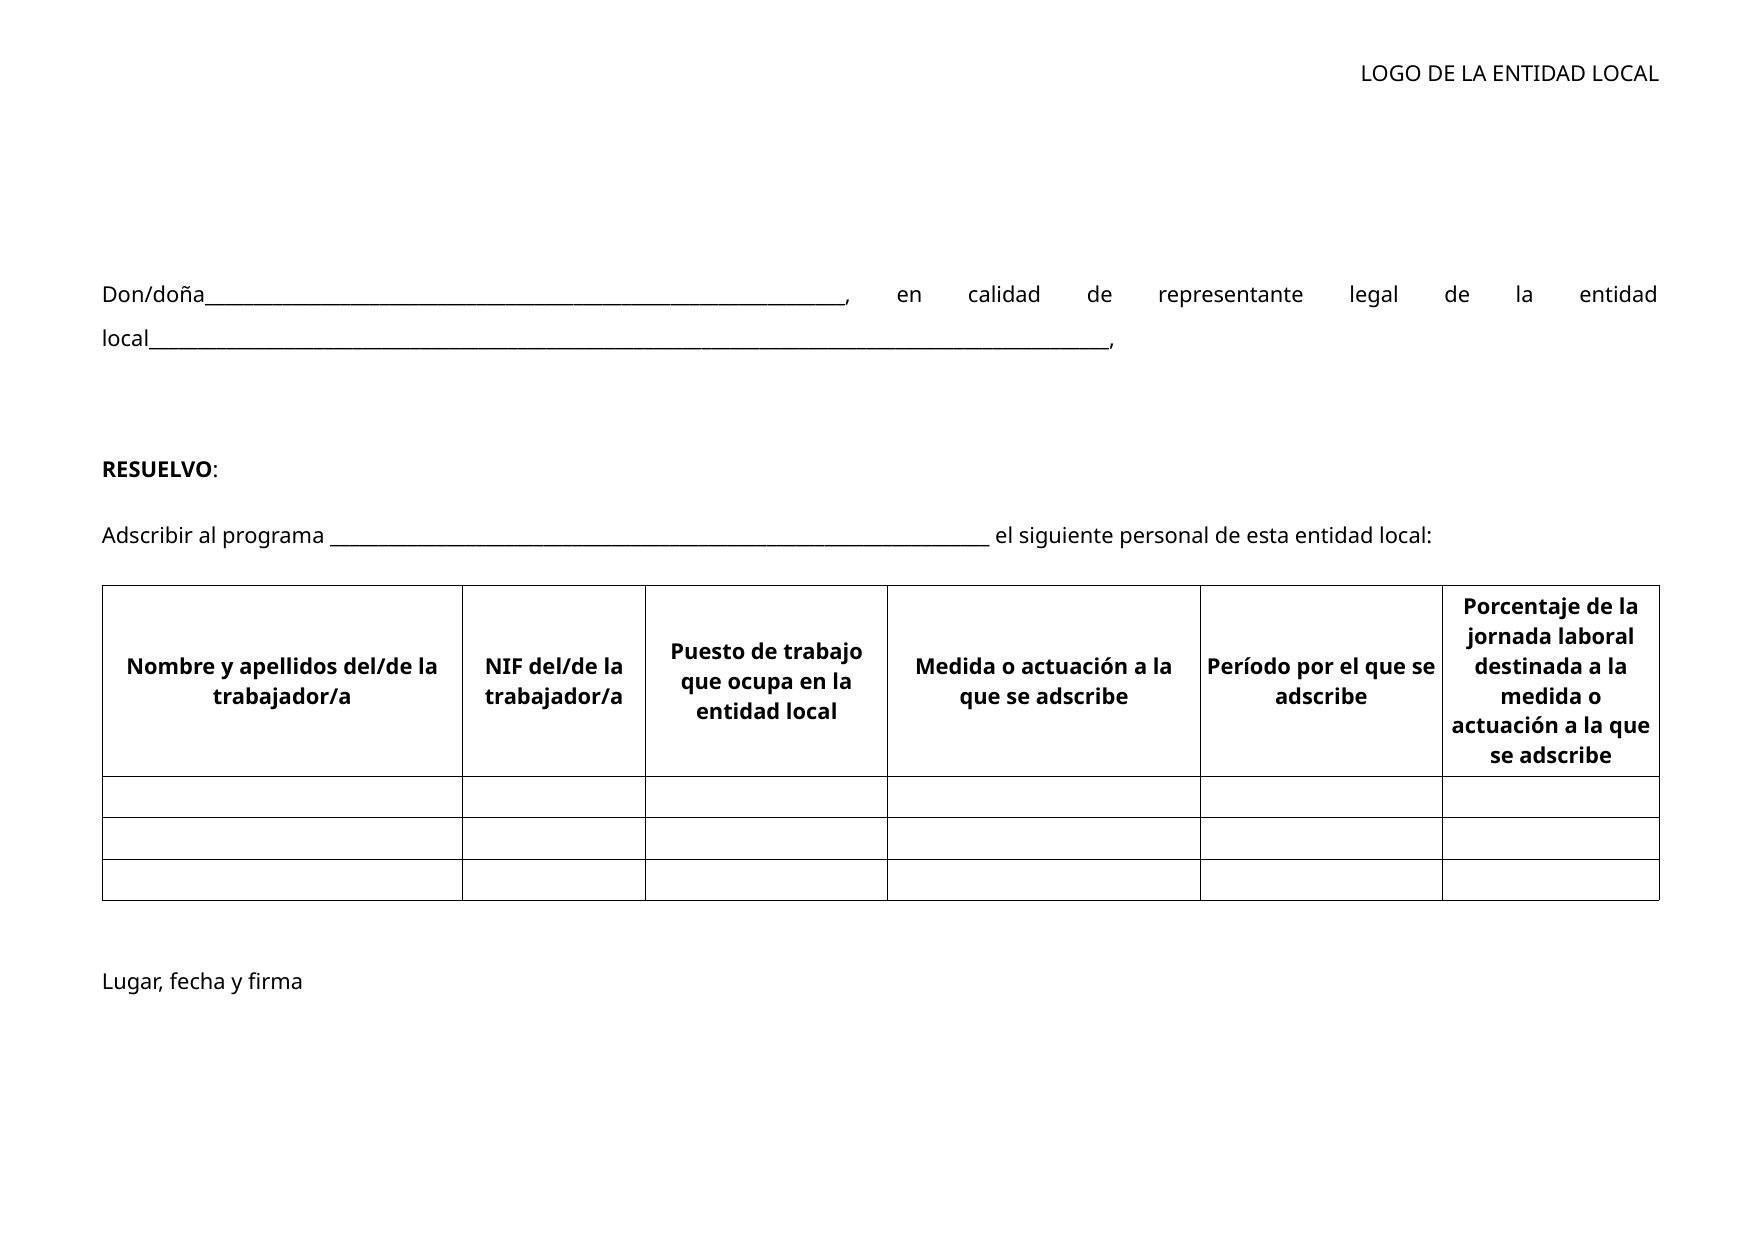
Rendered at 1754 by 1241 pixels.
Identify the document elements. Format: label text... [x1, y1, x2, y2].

table_cell [1201, 818, 1442, 859]
table_cell [888, 777, 1200, 817]
text Adscribir al programa ____________________________________________________________________ el siguiente personal de esta entidad local: [102, 520, 1659, 550]
table_cell [646, 777, 887, 817]
table_cell [1443, 818, 1659, 859]
table_cell [103, 777, 462, 817]
table_cell [103, 818, 462, 859]
table_header Nombre y apellidos del/de la trabajador/a [103, 586, 462, 776]
table_cell [1201, 777, 1442, 817]
text Lugar, fecha y firma [102, 966, 1659, 996]
table_cell [1201, 860, 1442, 900]
table_cell [463, 818, 645, 859]
table_cell [888, 860, 1200, 900]
text RESUELVO: [102, 454, 1659, 484]
table_cell [646, 860, 887, 900]
table_cell [463, 777, 645, 817]
table_cell [646, 818, 887, 859]
table_header Medida o actuación a la que se adscribe [888, 586, 1200, 776]
text Don/doña__________________________________________________________________, en calidad de representante legal de la entidad local___________________________________________________________________________________________________, [102, 279, 1659, 353]
table_cell [1443, 777, 1659, 817]
table_cell [1443, 860, 1659, 900]
table_header Porcentaje de la jornada laboral destinada a la medida o actuación a la que se adscribe [1443, 586, 1659, 776]
table_cell [888, 818, 1200, 859]
table_cell [463, 860, 645, 900]
table_header NIF del/de la trabajador/a [463, 586, 645, 776]
table_header Puesto de trabajo que ocupa en la entidad local [646, 586, 887, 776]
table_header Período por el que se adscribe [1201, 586, 1442, 776]
table_cell [103, 860, 462, 900]
